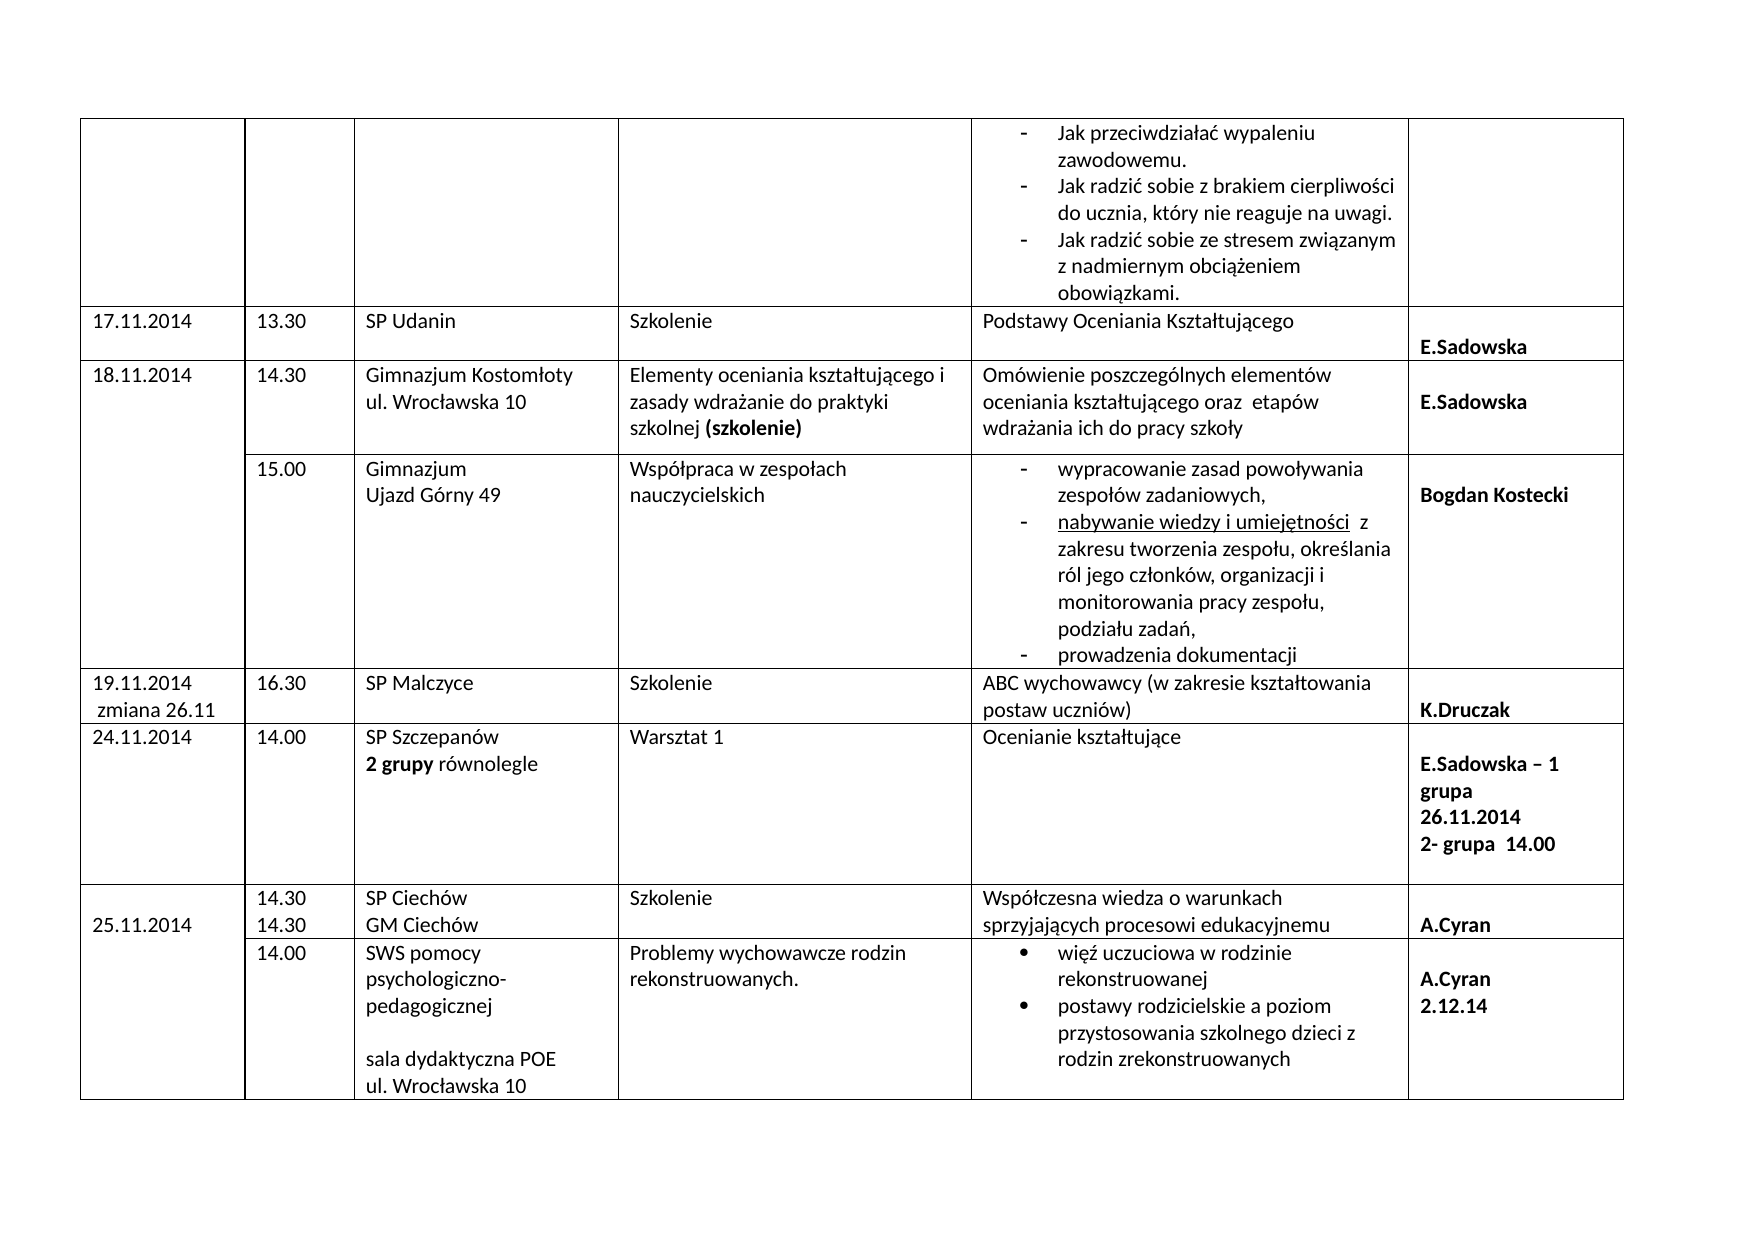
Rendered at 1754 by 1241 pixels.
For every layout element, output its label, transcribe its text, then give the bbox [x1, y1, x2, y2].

table_cell 14.30 14.30 [246, 885, 354, 938]
table_cell [246, 119, 354, 306]
table_cell ABC wychowawcy (w zakresie kształtowania postaw uczniów) [972, 669, 1408, 722]
table_cell SP Szczepanów 2 grupy równolegle [355, 724, 618, 883]
table_cell Elementy oceniania kształtującego i zasady wdrażanie do praktyki szkolnej (szkolenie) [619, 361, 971, 454]
table_cell E.Sadowska [1409, 307, 1623, 360]
table_cell 15.00 [246, 455, 354, 668]
table_cell 13.30 [246, 307, 354, 360]
table_cell Problemy wychowawcze rodzin rekonstruowanych. [619, 939, 971, 1099]
table_cell Współpraca w zespołach nauczycielskich [619, 455, 971, 668]
table_cell 25.11.2014 [81, 885, 244, 1099]
table_cell Gimnazjum Ujazd Górny 49 [355, 455, 618, 668]
table_cell Bogdan Kostecki [1409, 455, 1623, 668]
table_cell E.Sadowska [1409, 361, 1623, 454]
table_cell 16.30 [246, 669, 354, 722]
table_cell E.Sadowska – 1 grupa 26.11.2014 2- grupa 14.00 [1409, 724, 1623, 883]
table_cell SP Malczyce [355, 669, 618, 722]
table_cell Szkolenie [619, 669, 971, 722]
table_cell 14.30 [246, 361, 354, 454]
table_cell 19.11.2014 zmiana 26.11 [81, 669, 244, 722]
table_cell K.Druczak [1409, 669, 1623, 722]
table_cell Szkolenie [619, 885, 971, 938]
table_cell Podstawy Oceniania Kształtującego [972, 307, 1408, 360]
table_cell Współczesna wiedza o warunkach sprzyjających procesowi edukacyjnemu [972, 885, 1408, 938]
table_cell wypracowanie zasad powoływania zespołów zadaniowych, nabywanie wiedzy i umiejętności z zakresu tworzenia zespołu, określania ról jego członków, organizacji i monitorowania pracy zespołu, podziału zadań, prowadzenia dokumentacji [972, 455, 1408, 668]
table_cell Warsztat 1 [619, 724, 971, 883]
table_cell 17.11.2014 [81, 307, 244, 360]
table_cell SP Ciechów GM Ciechów [355, 885, 618, 938]
table_cell [355, 119, 618, 306]
table_cell SP Udanin [355, 307, 618, 360]
table_cell 14.00 [246, 724, 354, 883]
table_cell Przykłady ćwiczeń relaksacyjnych łagodzących stres. Wpływ w stresu na organizm. Jak rozmawiać z zestresowanymi osobami, Osobowościowe czynniki predestynujące do wystąpienia zespołu wypalenia zawodowego. Zasoby odporności na stres, mentalne metody radzenia sobie ze stresem. Skąd czerpać siły w przewlekłym stresie. Jak w miarę szybko uzyskać odprężenie. Jak przeciwdziałać wypaleniu zawodowemu. Jak radzić sobie z brakiem cierpliwości do ucznia, który nie reaguje na uwagi. Jak radzić sobie ze stresem związanym z nadmiernym obciążeniem obowiązkami. [972, 119, 1408, 306]
table_cell [1409, 119, 1623, 306]
table_cell Szkolenie [619, 307, 971, 360]
table_cell Omówienie poszczególnych elementów oceniania kształtującego oraz etapów wdrażania ich do pracy szkoły [972, 361, 1408, 454]
table_cell 24.11.2014 [81, 724, 244, 883]
table_cell A.Cyran [1409, 885, 1623, 938]
table_cell SWS pomocy psychologiczno-pedagogicznej sala dydaktyczna POE ul. Wrocławska 10 [355, 939, 618, 1099]
table_cell [619, 119, 971, 306]
table_cell Ocenianie kształtujące [972, 724, 1408, 883]
table_cell Gimnazjum Kostomłoty ul. Wrocławska 10 [355, 361, 618, 454]
table_cell A.Cyran 2.12.14 [1409, 939, 1623, 1099]
table_cell więź uczuciowa w rodzinie rekonstruowanej postawy rodzicielskie a poziom przystosowania szkolnego dzieci z rodzin zrekonstruowanych [972, 939, 1408, 1099]
table_cell [81, 119, 244, 306]
table_cell 14.00 [246, 939, 354, 1099]
table_cell 18.11.2014 [81, 361, 244, 668]
